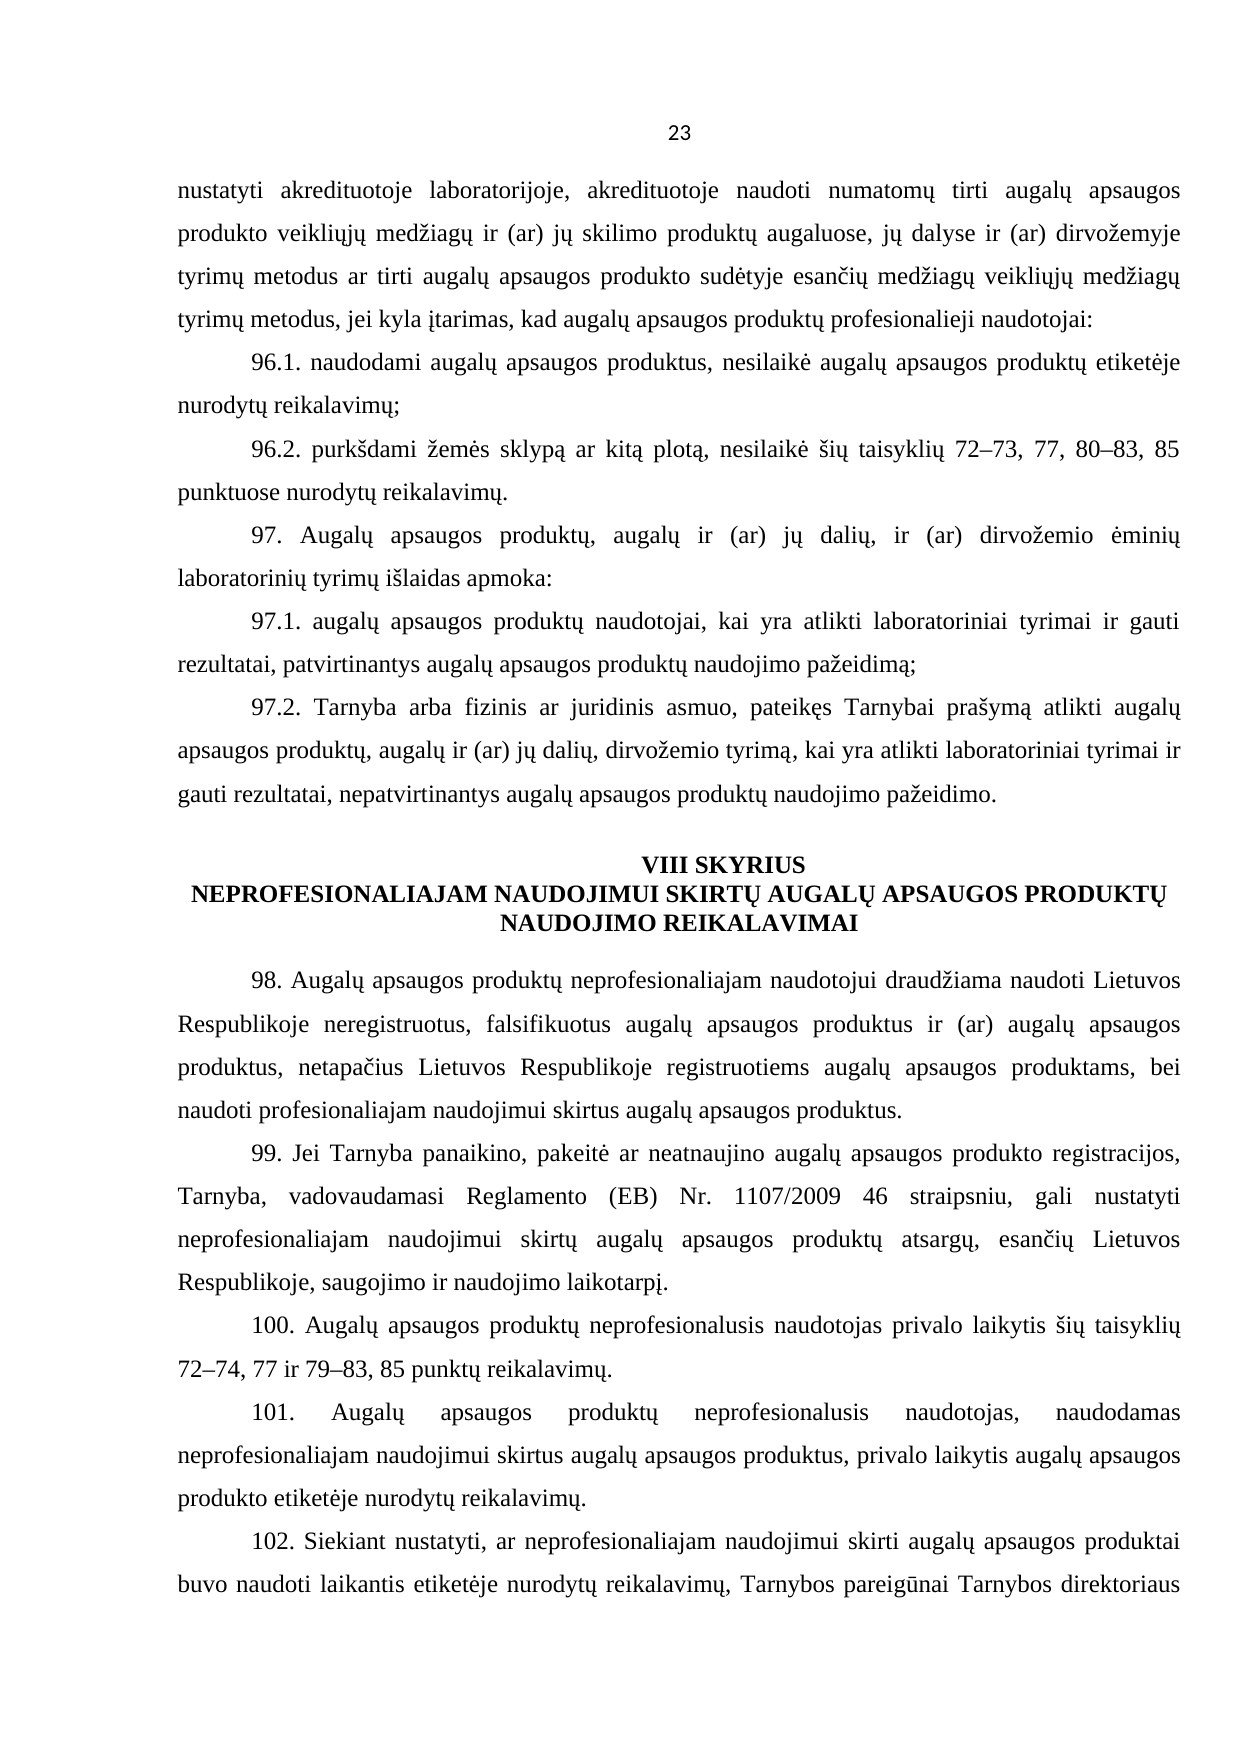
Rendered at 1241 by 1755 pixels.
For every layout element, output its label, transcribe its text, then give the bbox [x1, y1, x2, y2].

text 100. Augalų apsaugos produktų neprofesionalusis naudotojas privalo laikytis šių taisyklių 72–74, 77 ir 79–83, 85 punktų reikalavimų. [177, 1311, 1181, 1382]
text 96.1. naudodami augalų apsaugos produktus, nesilaikė augalų apsaugos produktų etiketėje nurodytų reikalavimų; [177, 347, 1181, 419]
text nustatyti akredituotoje laboratorijoje, akredituotoje naudoti numatomų tirti augalų apsaugos produkto veikliųjų medžiagų ir (ar) jų skilimo produktų augaluose, jų dalyse ir (ar) dirvožemyje tyrimų metodus ar tirti augalų apsaugos produkto sudėtyje esančių medžiagų veikliųjų medžiagų tyrimų metodus, jei kyla įtarimas, kad augalų apsaugos produktų profesionalieji naudotojai: [177, 175, 1181, 333]
subtitle NEPROFESIONALIAJAM NAUDOJIMUI SKIRTŲ AUGALŲ APSAUGOS PRODUKTŲ NAUDOJIMO REIKALAVIMAI [177, 879, 1181, 937]
text 97.1. augalų apsaugos produktų naudotojai, kai yra atlikti laboratoriniai tyrimai ir gauti rezultatai, patvirtinantys augalų apsaugos produktų naudojimo pažeidimą; [177, 606, 1181, 678]
text 98. Augalų apsaugos produktų neprofesionaliajam naudotojui draudžiama naudoti Lietuvos Respublikoje neregistruotus, falsifikuotus augalų apsaugos produktus ir (ar) augalų apsaugos produktus, netapačius Lietuvos Respublikoje registruotiems augalų apsaugos produktams, bei naudoti profesionaliajam naudojimui skirtus augalų apsaugos produktus. [177, 966, 1181, 1124]
text 97. Augalų apsaugos produktų, augalų ir (ar) jų dalių, ir (ar) dirvožemio ėminių laboratorinių tyrimų išlaidas apmoka: [177, 520, 1181, 592]
text 99. Jei Tarnyba panaikino, pakeitė ar neatnaujino augalų apsaugos produkto registracijos, Tarnyba, vadovaudamasi Reglamento (EB) Nr. 1107/2009 46 straipsniu, gali nustatyti neprofesionaliajam naudojimui skirtų augalų apsaugos produktų atsargų, esančių Lietuvos Respublikoje, saugojimo ir naudojimo laikotarpį. [177, 1138, 1181, 1296]
text 101. Augalų apsaugos produktų neprofesionalusis naudotojas, naudodamas neprofesionaliajam naudojimui skirtus augalų apsaugos produktus, privalo laikytis augalų apsaugos produkto etiketėje nurodytų reikalavimų. [177, 1397, 1181, 1512]
subtitle VIII SKYRIUS [177, 851, 1181, 879]
text 96.2. purkšdami žemės sklypą ar kitą plotą, nesilaikė šių taisyklių 72–73, 77, 80–83, 85 punktuose nurodytų reikalavimų. [177, 434, 1181, 506]
text 97.2. Tarnyba arba fizinis ar juridinis asmuo, pateikęs Tarnybai prašymą atlikti augalų apsaugos produktų, augalų ir (ar) jų dalių, dirvožemio tyrimą, kai yra atlikti laboratoriniai tyrimai ir gauti rezultatai, nepatvirtinantys augalų apsaugos produktų naudojimo pažeidimo. [177, 692, 1181, 807]
text 102. Siekiant nustatyti, ar neprofesionaliajam naudojimui skirti augalų apsaugos produktai buvo naudoti laikantis etiketėje nurodytų reikalavimų, Tarnybos pareigūnai Tarnybos direktoriaus [177, 1526, 1181, 1598]
